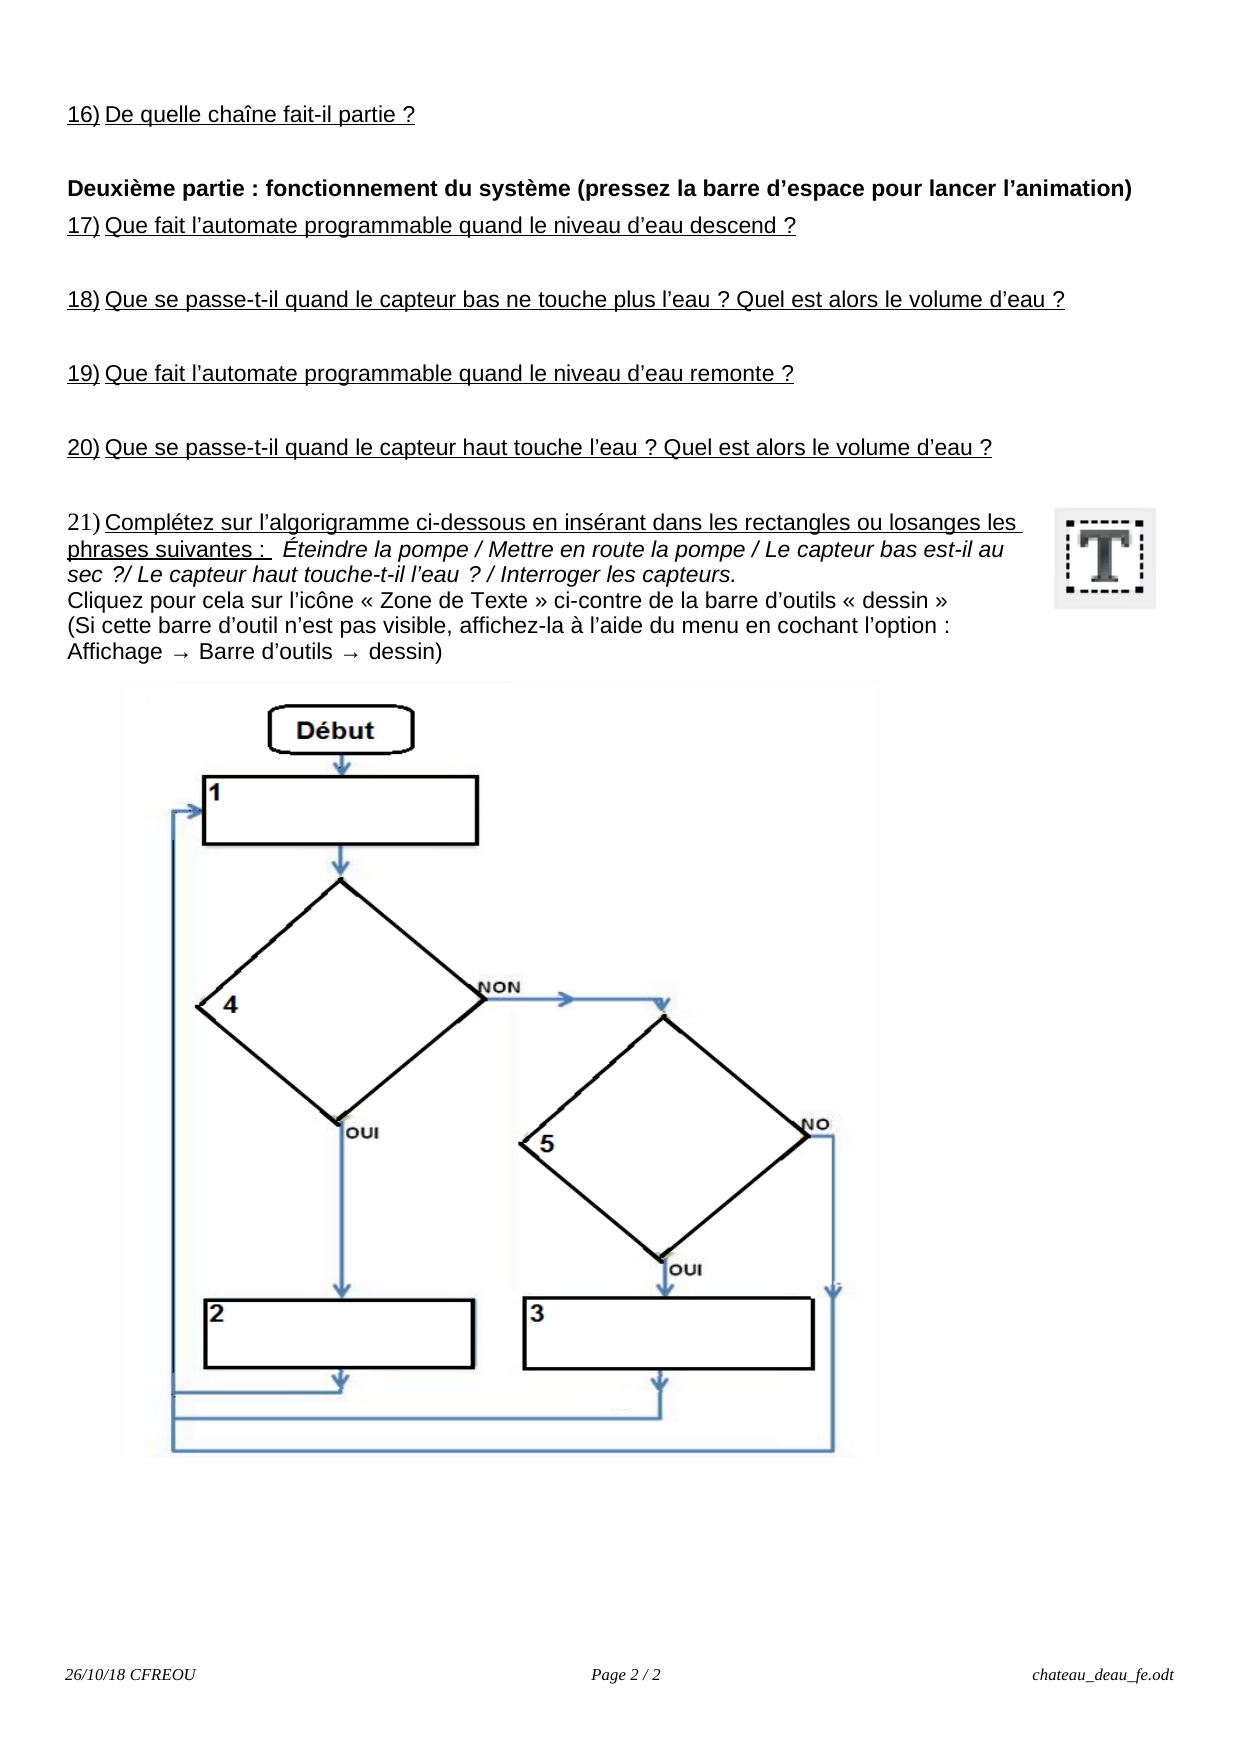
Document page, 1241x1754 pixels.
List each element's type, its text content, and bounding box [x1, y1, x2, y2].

table_cell [61, 1488, 1180, 1525]
table_cell Complétez sur l’algorigramme ci-dessous en insérant dans les rectangles ou losanges les phrases suivantes : Éteindre la pompe / Mettre en route la pompe / Le capteur bas est-il au sec ?/ Le capteur haut touche-t-il l’eau ? / Interroger les capteurs. Cliquez pour cela sur l’icône « Zone de Texte » ci-contre de la barre d’outils « dessin » (Si cette barre d’outil n’est pas visible, affichez-la à l’aide du menu en cochant l’option : Affichage → Barre d’outils → dessin) [61, 503, 1030, 669]
table_cell Deuxième partie : fonctionnement du système (pressez la barre d’espace pour lancer l’animation) [61, 170, 1180, 207]
table_cell [1156, 509, 1180, 608]
table_cell De quelle chaîne fait-il partie ? [61, 96, 1180, 133]
table_cell [61, 466, 1180, 503]
table_cell [61, 318, 1180, 355]
table_cell [1030, 509, 1054, 608]
picture [1054, 508, 1156, 609]
table_cell [61, 392, 1180, 429]
table_cell [61, 59, 1180, 96]
table_cell [1030, 503, 1180, 508]
table_cell [61, 244, 1180, 281]
table_cell Que fait l’automate programmable quand le niveau d’eau remonte ? [61, 355, 1180, 392]
table_cell [61, 670, 1180, 1488]
table_cell Que fait l’automate programmable quand le niveau d’eau descend ? [61, 207, 1180, 244]
table_cell Que se passe-t-il quand le capteur haut touche l’eau ? Quel est alors le volume d’eau ? [61, 429, 1180, 466]
table_cell [1030, 609, 1180, 669]
table_cell Que se passe-t-il quand le capteur bas ne touche plus l’eau ? Quel est alors le volume d’eau ? [61, 281, 1180, 318]
table_cell [61, 133, 1180, 170]
